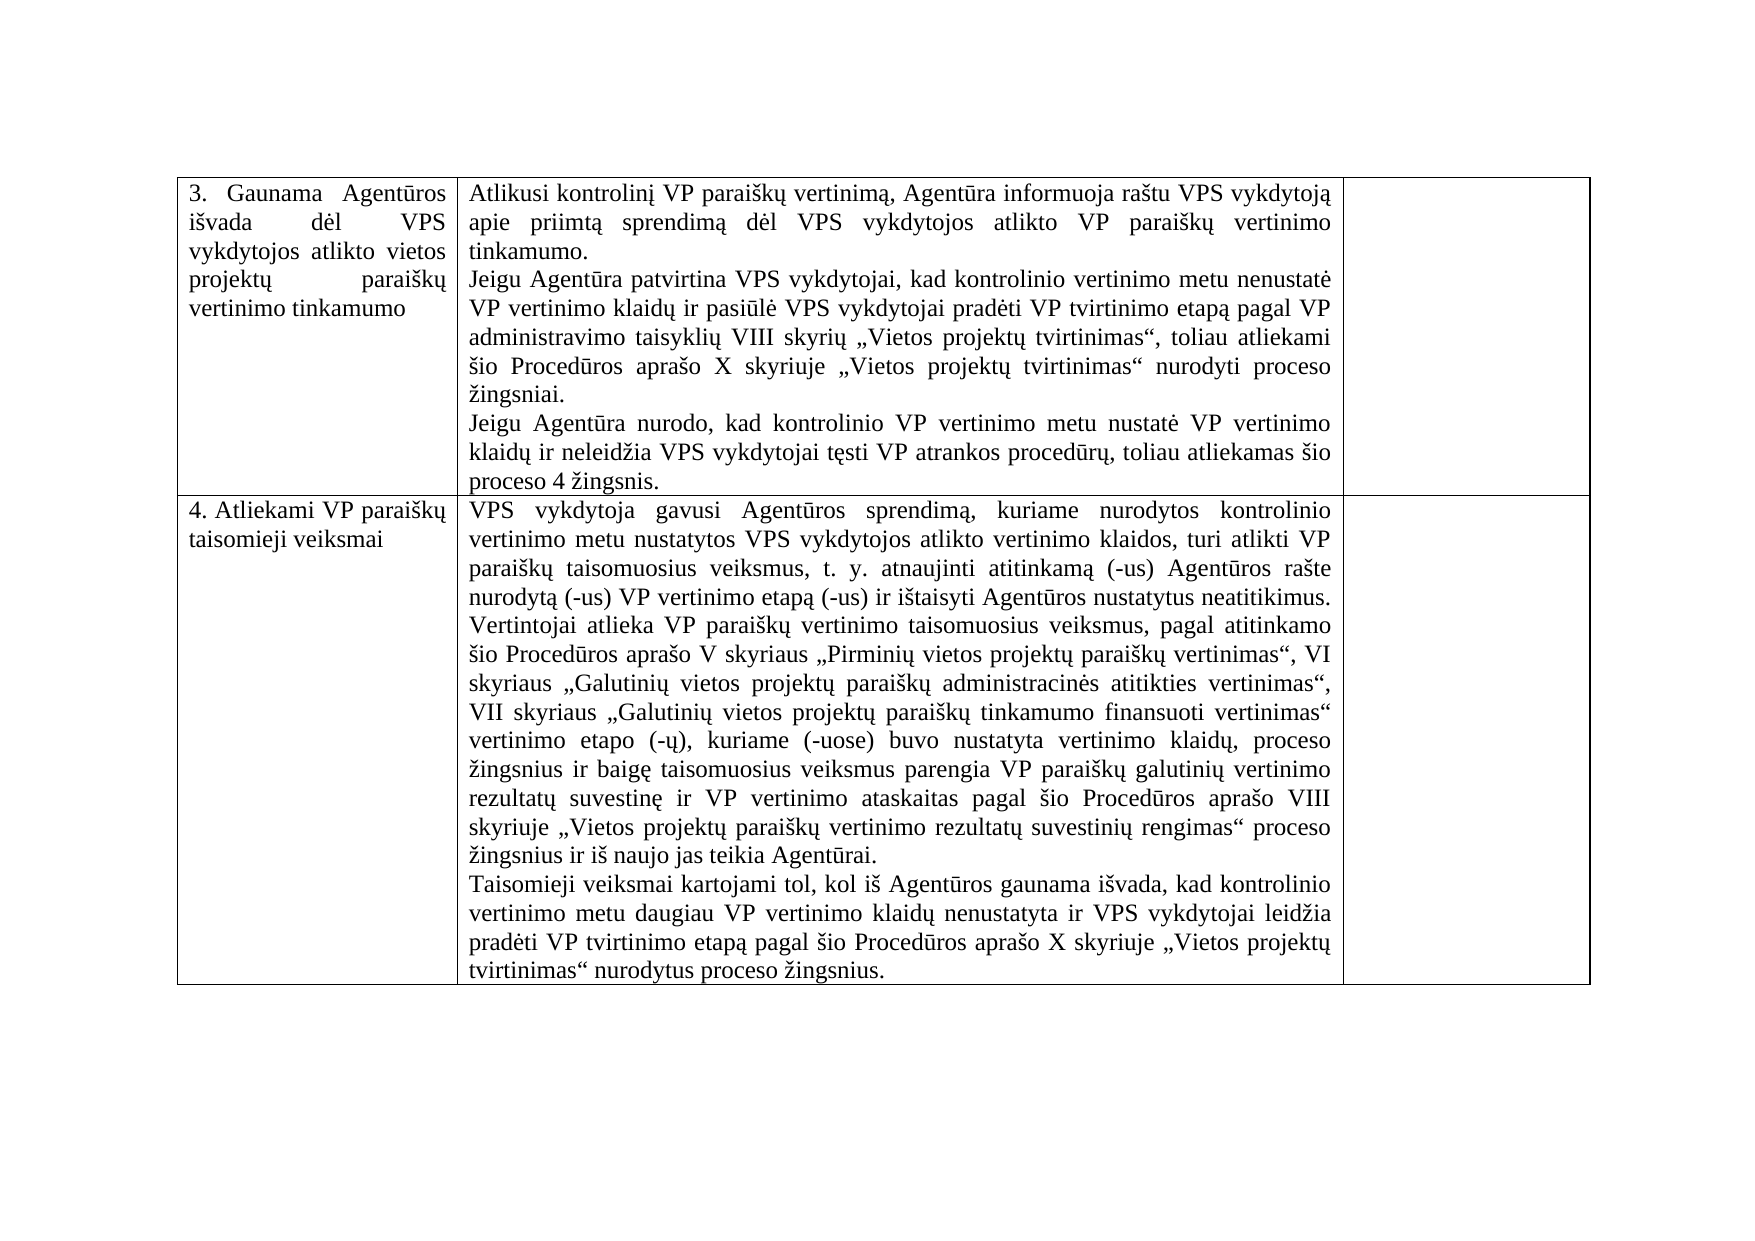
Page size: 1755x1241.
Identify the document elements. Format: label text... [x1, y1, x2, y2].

table_cell VPS vykdytoja gavusi Agentūros sprendimą, kuriame nurodytos kontrolinio vertinimo metu nustatytos VPS vykdytojos atlikto vertinimo klaidos, turi atlikti VP paraiškų taisomuosius veiksmus, t. y. atnaujinti atitinkamą (-us) Agentūros rašte nurodytą (-us) VP vertinimo etapą (-us) ir ištaisyti Agentūros nustatytus neatitikimus. Vertintojai atlieka VP paraiškų vertinimo taisomuosius veiksmus, pagal atitinkamo šio Procedūros aprašo V skyriaus „Pirminių vietos projektų paraiškų vertinimas“, VI skyriaus „Galutinių vietos projektų paraiškų administracinės atitikties vertinimas“, VII skyriaus „Galutinių vietos projektų paraiškų tinkamumo finansuoti vertinimas“ vertinimo etapo (-ų), kuriame (-uose) buvo nustatyta vertinimo klaidų, proceso žingsnius ir baigę taisomuosius veiksmus parengia VP paraiškų galutinių vertinimo rezultatų suvestinę ir VP vertinimo ataskaitas pagal šio Procedūros aprašo VIII skyriuje „Vietos projektų paraiškų vertinimo rezultatų suvestinių rengimas“ proceso žingsnius ir iš naujo jas teikia Agentūrai. Taisomieji veiksmai kartojami tol, kol iš Agentūros gaunama išvada, kad kontrolinio vertinimo metu daugiau VP vertinimo klaidų nenustatyta ir VPS vykdytojai leidžia pradėti VP tvirtinimo etapą pagal šio Procedūros aprašo X skyriuje „Vietos projektų tvirtinimas“ nurodytus proceso žingsnius. [458, 496, 1343, 984]
table_cell [1344, 178, 1589, 494]
table_cell 3. Gaunama Agentūros išvada dėl VPS vykdytojos atlikto vietos projektų paraiškų vertinimo tinkamumo [178, 178, 457, 494]
table_cell [1344, 496, 1589, 984]
table_cell Atlikusi kontrolinį VP paraiškų vertinimą, Agentūra informuoja raštu VPS vykdytoją apie priimtą sprendimą dėl VPS vykdytojos atlikto VP paraiškų vertinimo tinkamumo. Jeigu Agentūra patvirtina VPS vykdytojai, kad kontrolinio vertinimo metu nenustatė VP vertinimo klaidų ir pasiūlė VPS vykdytojai pradėti VP tvirtinimo etapą pagal VP administravimo taisyklių VIII skyrių „Vietos projektų tvirtinimas“, toliau atliekami šio Procedūros aprašo X skyriuje „Vietos projektų tvirtinimas“ nurodyti proceso žingsniai. Jeigu Agentūra nurodo, kad kontrolinio VP vertinimo metu nustatė VP vertinimo klaidų ir neleidžia VPS vykdytojai tęsti VP atrankos procedūrų, toliau atliekamas šio proceso 4 žingsnis. [458, 178, 1343, 494]
table_cell 4. Atliekami VP paraiškų taisomieji veiksmai [178, 496, 457, 984]
